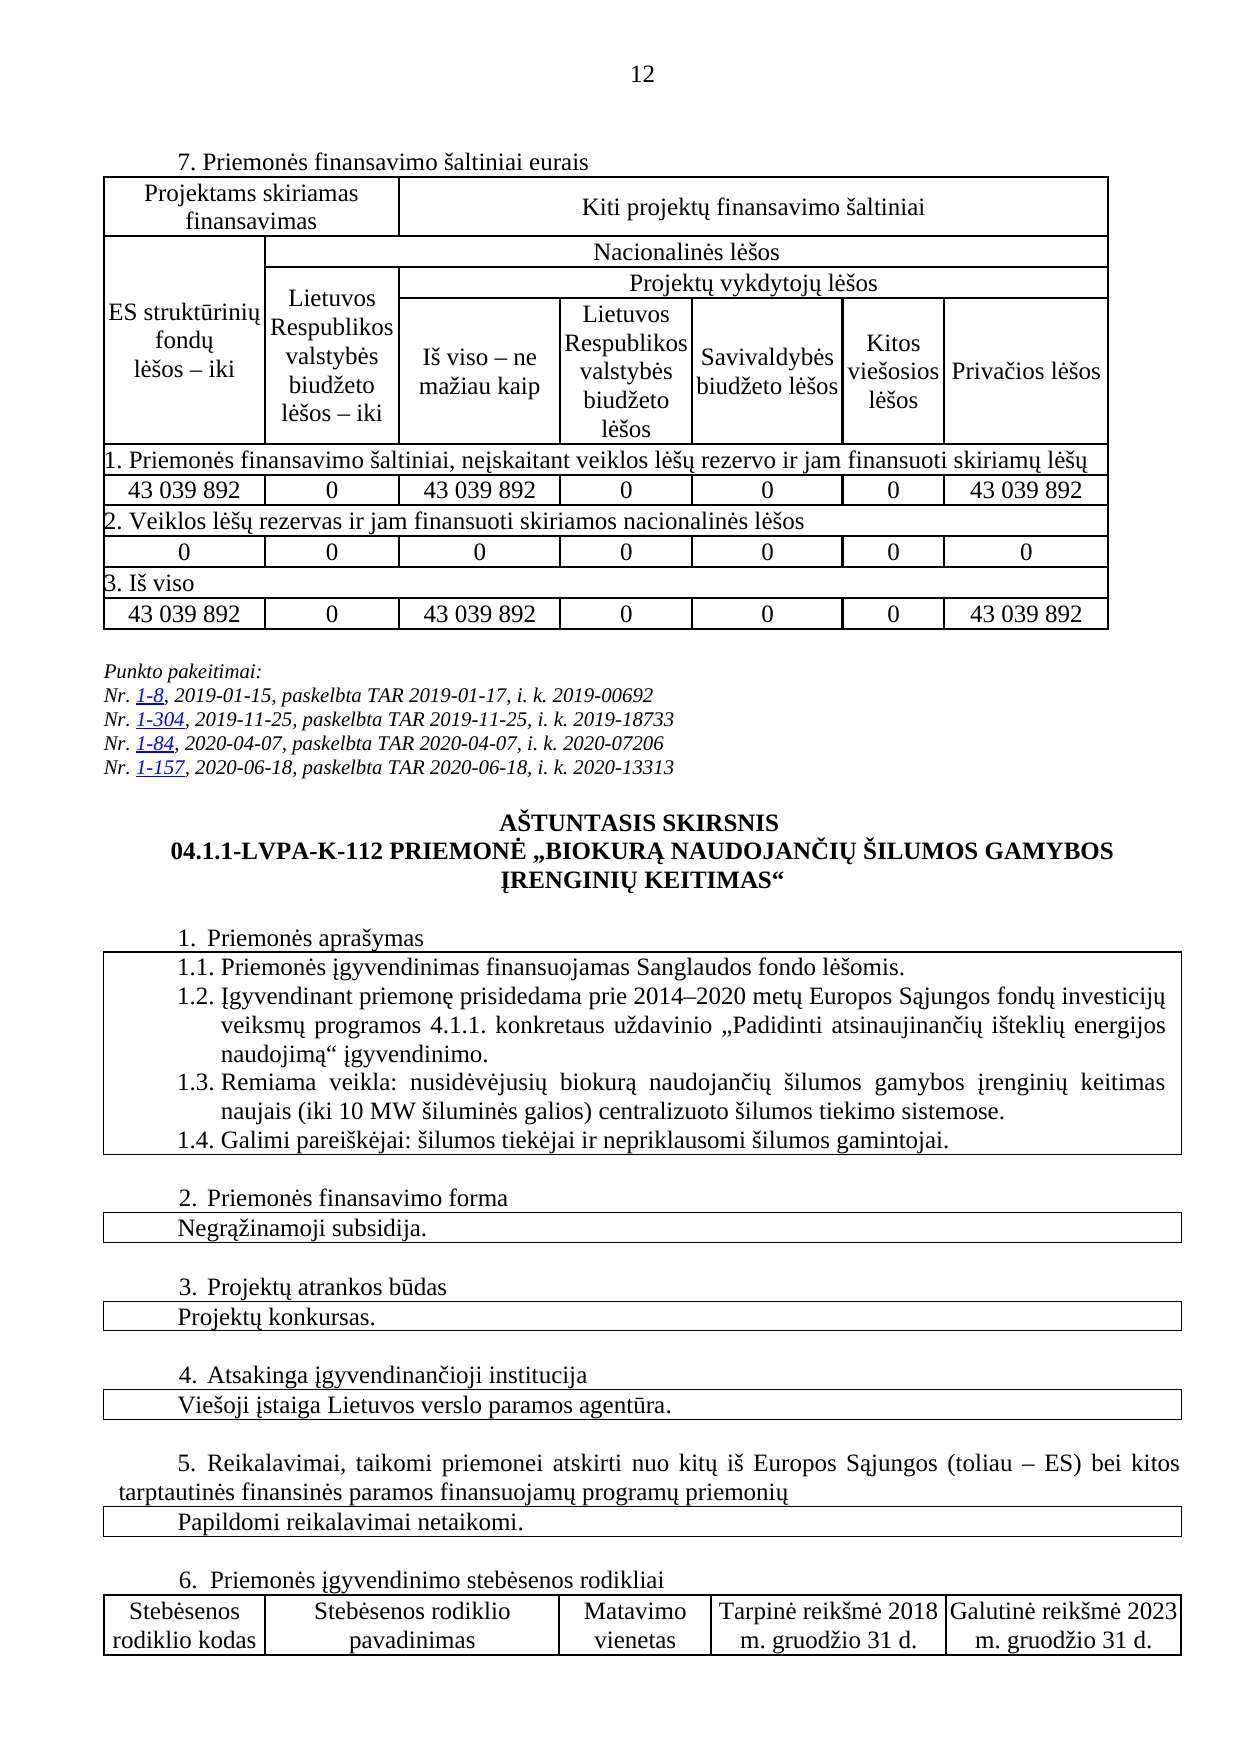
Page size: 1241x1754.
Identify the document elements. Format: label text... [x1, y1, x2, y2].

table_cell 43 039 892 [400, 476, 559, 504]
text Punkto pakeitimai: [103, 658, 1181, 683]
text 7. Priemonės finansavimo šaltiniai eurais [177, 147, 1192, 176]
table_cell 1. Priemonės finansavimo šaltiniai, neįskaitant veiklos lėšų rezervo ir jam finansuoti skiriamų lėšų [105, 445, 1107, 473]
table_cell 43 039 892 [945, 599, 1107, 628]
table_cell 43 039 892 [105, 476, 264, 504]
table_header Galutinė reikšmė 2023 m. gruodžio 31 d. [947, 1596, 1180, 1654]
table_cell Lietuvos Respublikos valstybės biudžeto lėšos [561, 299, 691, 443]
table_cell 0 [693, 537, 841, 566]
table_header Kiti projektų finansavimo šaltiniai [400, 178, 1107, 235]
table_cell 0 [266, 537, 398, 566]
table_cell 3. Iš viso [105, 568, 1107, 597]
table_cell 0 [844, 476, 943, 504]
text 04.1.1-LVPA-K-112 PRIEMONĖ „BIOKURĄ NAUDOJANČIŲ ŠILUMOS GAMYBOS ĮRENGINIŲ KEITIMAS“ [103, 836, 1181, 894]
table_cell 0 [105, 537, 264, 566]
table_cell 0 [400, 537, 559, 566]
table_header Matavimo vienetas [560, 1596, 710, 1654]
table_cell 2. Veiklos lėšų rezervas ir jam finansuoti skiriamos nacionalinės lėšos [105, 506, 1107, 535]
table_header Viešoji įstaiga Lietuvos verslo paramos agentūra. [104, 1390, 1181, 1419]
table_header 1.1. Priemonės įgyvendinimas finansuojamas Sanglaudos fondo lėšomis. 1.2. Įgyvendinant priemonę prisidedama prie 2014–2020 metų Europos Sąjungos fondų investicijų veiksmų programos 4.1.1. konkretaus uždavinio „Padidinti atsinaujinančių išteklių energijos naudojimą“ įgyvendinimo. 1.3. Remiama veikla: nusidėvėjusių biokurą naudojančių šilumos gamybos įrenginių keitimas naujais (iki 10 MW šiluminės galios) centralizuoto šilumos tiekimo sistemose. 1.4. Galimi pareiškėjai: šilumos tiekėjai ir nepriklausomi šilumos gamintojai. [104, 953, 1181, 1154]
table_cell 43 039 892 [400, 599, 559, 628]
table_header Projektams skiriamas finansavimas [105, 178, 398, 235]
table_cell 43 039 892 [105, 599, 264, 628]
table_cell ES struktūrinių fondų lėšos – iki [105, 237, 264, 443]
text 5. Reikalavimai, taikomi priemonei atskirti nuo kitų iš Europos Sąjungos (toliau – ES) bei kitos tarptautinės finansinės paramos finansuojamų programų priemonių [118, 1448, 1181, 1506]
text Nr. 1-304, 2019-11-25, paskelbta TAR 2019-11-25, i. k. 2019-18733 [103, 707, 1181, 731]
table_header Papildomi reikalavimai netaikomi. [104, 1507, 1181, 1536]
table_header Projektų konkursas. [104, 1302, 1181, 1330]
text 6. Priemonės įgyvendinimo stebėsenos rodikliai [178, 1566, 1181, 1594]
table_cell Privačios lėšos [945, 299, 1107, 443]
table_cell 43 039 892 [945, 476, 1107, 504]
text 3. Projektų atrankos būdas [178, 1272, 1181, 1301]
text Nr. 1-84, 2020-04-07, paskelbta TAR 2020-04-07, i. k. 2020-07206 [103, 731, 1181, 755]
table_cell 0 [693, 599, 841, 628]
table_cell 0 [561, 476, 691, 504]
table_cell Iš viso – ne mažiau kaip [400, 299, 559, 443]
table_header Tarpinė reikšmė 2018 m. gruodžio 31 d. [712, 1596, 945, 1654]
table_cell Savivaldybės biudžeto lėšos [693, 299, 841, 443]
table_cell 0 [266, 599, 398, 628]
table_cell Projektų vykdytojų lėšos [400, 268, 1107, 297]
table_header Stebėsenos rodiklio kodas [105, 1596, 264, 1654]
text 1. Priemonės aprašymas [177, 923, 546, 951]
table_cell 0 [561, 537, 691, 566]
table_header Negrąžinamoji subsidija. [104, 1213, 1181, 1242]
table_cell 0 [844, 537, 943, 566]
table_cell Nacionalinės lėšos [266, 237, 1107, 266]
table_cell Lietuvos Respublikos valstybės biudžeto lėšos – iki [266, 268, 398, 443]
text 4. Atsakinga įgyvendinančioji institucija [178, 1360, 1181, 1389]
table_cell 0 [693, 476, 841, 504]
table_cell 0 [266, 476, 398, 504]
text AŠTUNTASIS SKIRSNIS [103, 808, 1181, 836]
text Nr. 1-8, 2019-01-15, paskelbta TAR 2019-01-17, i. k. 2019-00692 [103, 683, 1181, 707]
table_cell Kitos viešosios lėšos [844, 299, 943, 443]
text Nr. 1-157, 2020-06-18, paskelbta TAR 2020-06-18, i. k. 2020-13313 [103, 755, 1181, 779]
table_header Stebėsenos rodiklio pavadinimas [266, 1596, 558, 1654]
table_cell 0 [561, 599, 691, 628]
table_cell 0 [945, 537, 1107, 566]
text 2. Priemonės finansavimo forma [178, 1183, 1181, 1212]
table_cell 0 [844, 599, 943, 628]
